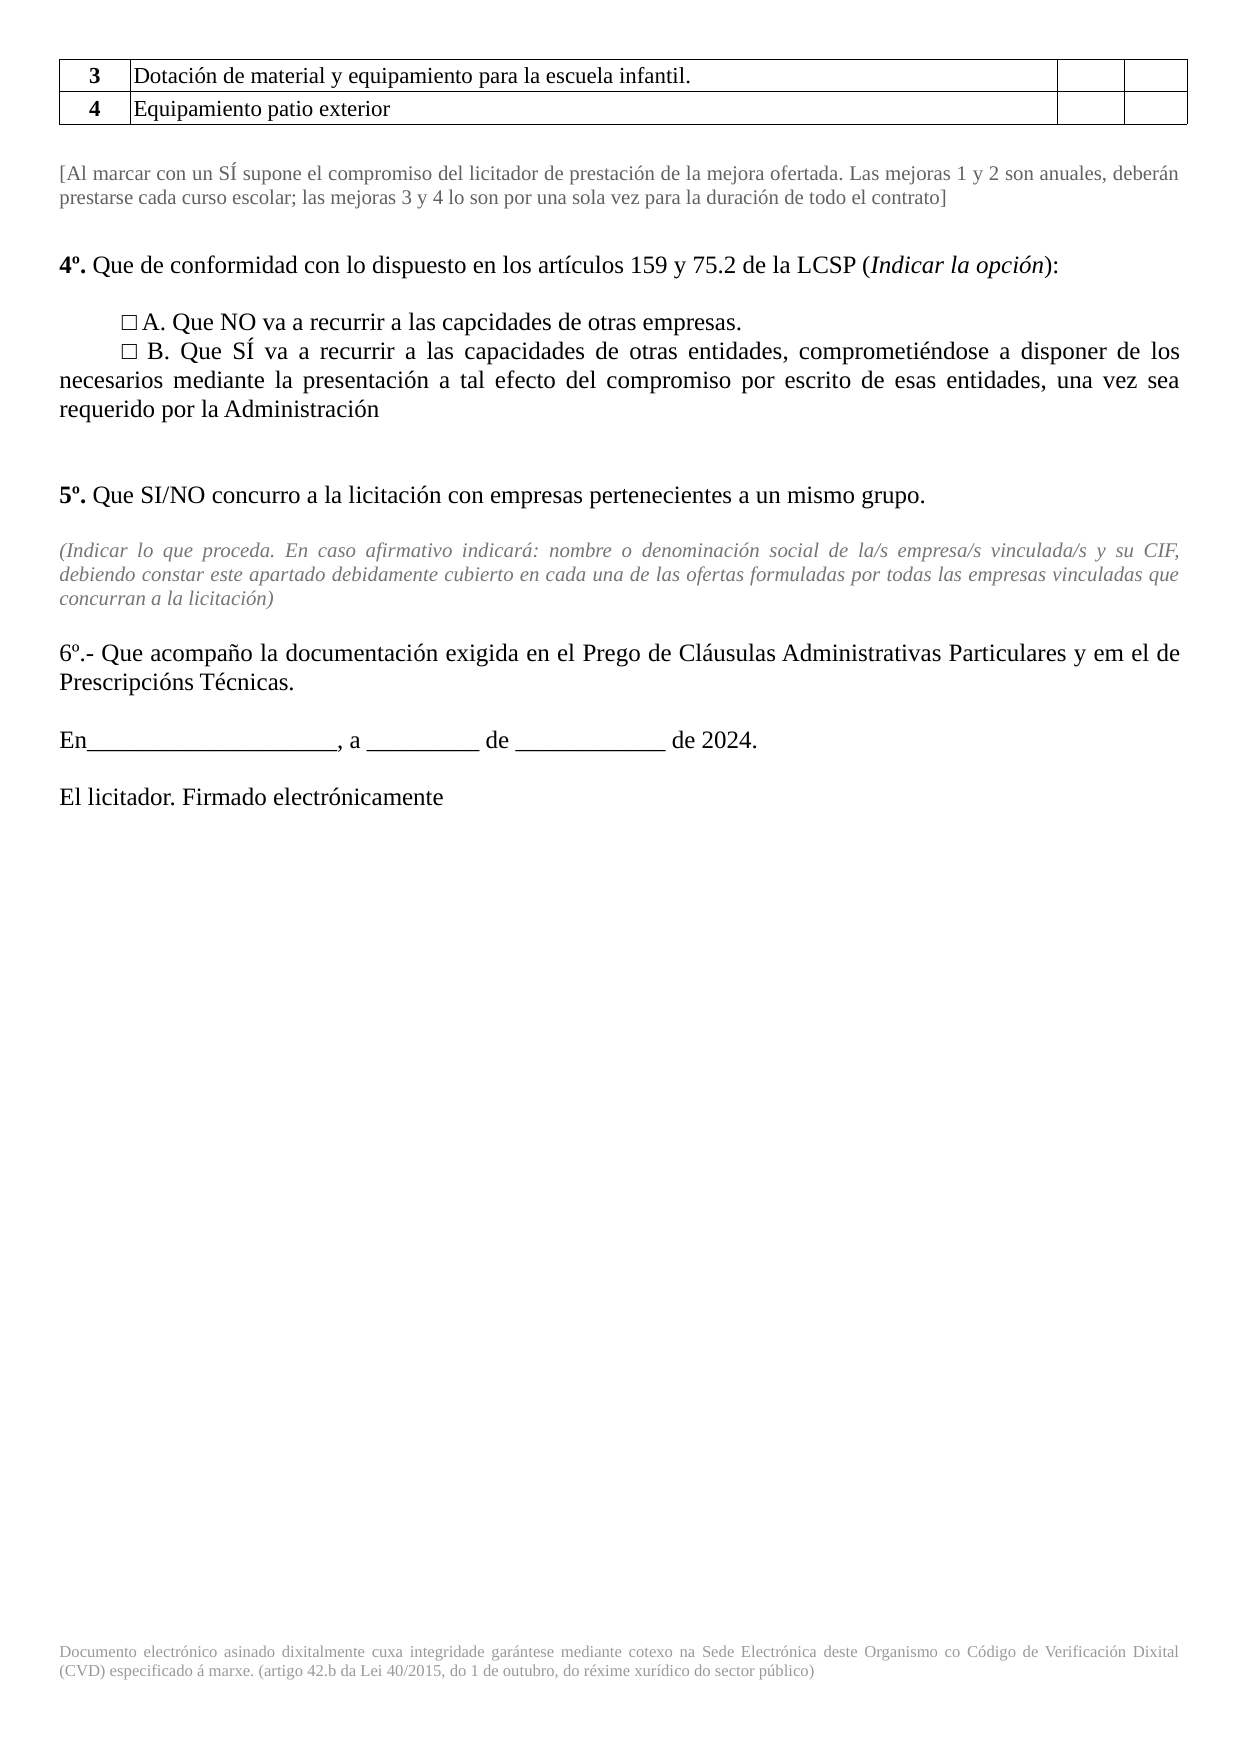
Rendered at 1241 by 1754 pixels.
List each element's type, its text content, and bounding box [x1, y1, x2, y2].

text □ B. Que SÍ va a recurrir a las capacidades de otras entidades, comprometiéndose a disponer de los necesarios mediante la presentación a tal efecto del compromiso por escrito de esas entidades, una vez sea requerido por la Administración [59, 369, 1181, 455]
table_cell [1058, 125, 1124, 156]
text (Indicar lo que proceda. En caso afirmativo indicará: nombre o denominación social de la/s empresa/s vinculada/s y su CIF, debiendo constar este apartado debidamente cubierto en cada una de las ofertas formuladas por todas las empresas vinculadas que concurran a la licitación) [59, 570, 1181, 642]
table_cell Equipamiento patio exterior [131, 125, 1057, 156]
table_cell 2 [60, 60, 130, 91]
table_cell Dotación de material y equipamiento para la escuela infantil. [131, 92, 1057, 124]
table_cell [1125, 60, 1187, 91]
table_cell 4 [60, 125, 130, 156]
text 5º. Que SI/NO concurro a la licitación con empresas pertenecientes a un mismo grupo. [59, 512, 1181, 541]
text 4º. Que de conformidad con lo dispuesto en los artículos 159 y 75.2 de la LCSP (Indicar la opción): [59, 282, 1181, 311]
table_cell [1058, 60, 1124, 91]
text □ A. Que NO va a recurrir a las capcidades de otras empresas. [59, 340, 1181, 369]
text El licitador. Firmado electrónicamente [59, 814, 1181, 843]
text En____________________, a _________ de ____________ de 2024. [59, 757, 1181, 786]
table_cell 3 [60, 92, 130, 124]
text 6º.- Que acompaño la documentación exigida en el Prego de Cláusulas Administrativas Particulares y em el de Prescripcións Técnicas. [59, 671, 1181, 728]
table_cell Proyecto de iniciación al inglés Equipamiento patio exterior [131, 60, 1057, 91]
table_cell [1125, 92, 1187, 124]
table_cell [1125, 125, 1187, 156]
table_cell [1058, 92, 1124, 124]
text [Al marcar con un SÍ supone el compromiso del licitador de prestación de la mejora ofertada. Las mejoras 1 y 2 son anuales, deberán prestarse cada curso escolar; las mejoras 3 y 4 lo son por una sola vez para la duración de todo el contrato] [59, 193, 1181, 241]
